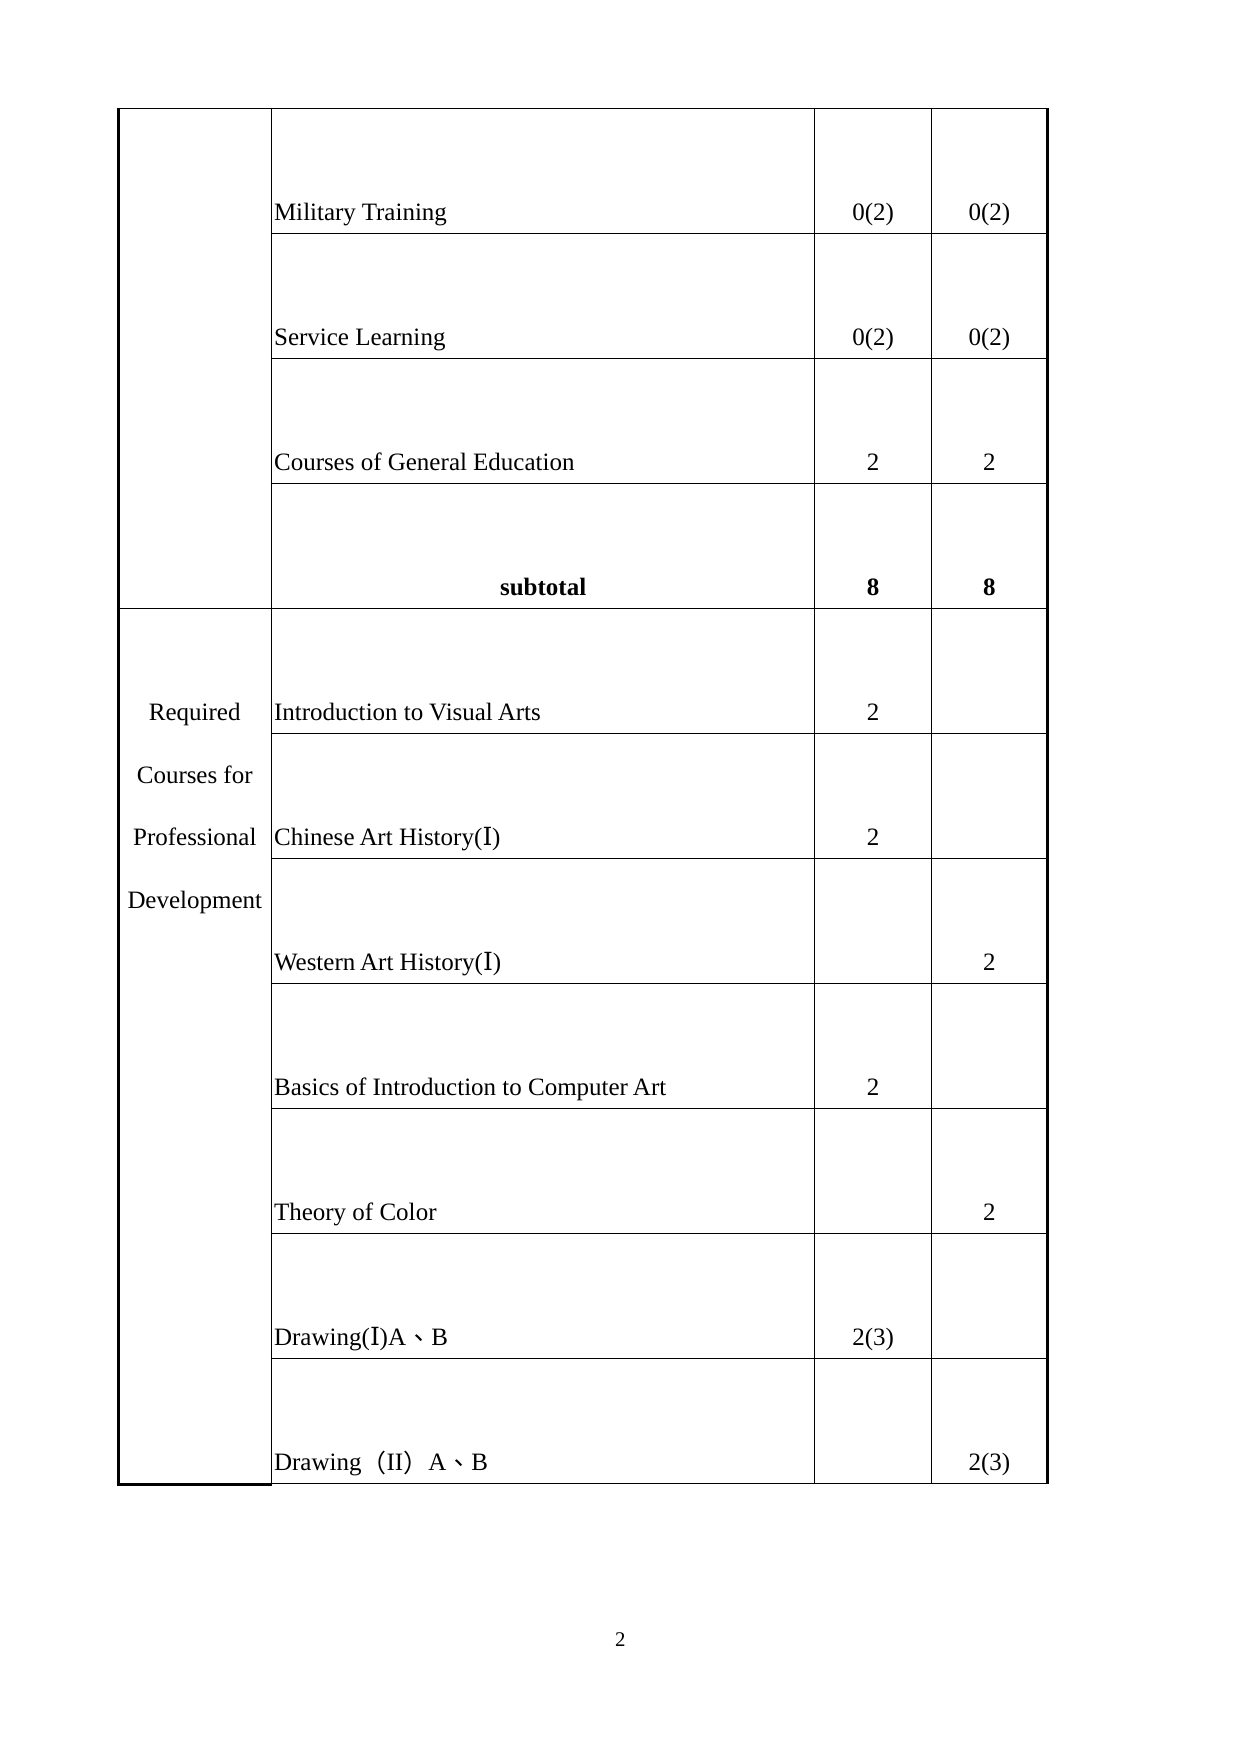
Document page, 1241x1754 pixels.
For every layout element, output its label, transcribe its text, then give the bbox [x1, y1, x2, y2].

table_cell Western Art History(Ⅰ) [272, 859, 814, 983]
table_cell Introduction to Visual Arts [272, 609, 814, 733]
table_cell Drawing(Ⅰ)A、B [272, 1234, 814, 1358]
table_cell [815, 1109, 931, 1233]
table_cell Courses of General Education [272, 359, 814, 483]
table_cell 0(2) [815, 109, 931, 233]
table_cell 8 [815, 484, 931, 608]
table_cell 2 [815, 984, 931, 1108]
table_cell [120, 109, 271, 608]
table_cell 0(2) [932, 234, 1046, 358]
table_cell [815, 859, 931, 983]
table_cell [932, 984, 1046, 1108]
table_cell 8 [932, 484, 1046, 608]
table_cell 2 [815, 609, 931, 733]
table_cell [932, 609, 1046, 733]
table_cell 2 [932, 359, 1046, 483]
table_cell subtotal [272, 484, 814, 608]
table_cell 2 [932, 1109, 1046, 1233]
table_cell Chinese Art History(Ⅰ) [272, 734, 814, 858]
table_cell [932, 734, 1046, 858]
table_cell 0(2) [932, 109, 1046, 233]
table_cell 0(2) [815, 234, 931, 358]
table_cell 2 [932, 859, 1046, 983]
table_cell Basics of Introduction to Computer Art [272, 984, 814, 1108]
table_cell [815, 1359, 931, 1483]
table_cell Service Learning [272, 234, 814, 358]
table_cell 2(3) [932, 1359, 1046, 1483]
table_cell 2 [815, 734, 931, 858]
table_cell 2(3) [815, 1234, 931, 1358]
table_cell Theory of Color [272, 1109, 814, 1233]
table_cell Drawing（II）A、B [272, 1359, 814, 1483]
table_cell Required Courses for Professional Development [120, 609, 271, 1483]
table_cell 2 [815, 359, 931, 483]
table_cell Military Training [272, 109, 814, 233]
table_cell [932, 1234, 1046, 1358]
